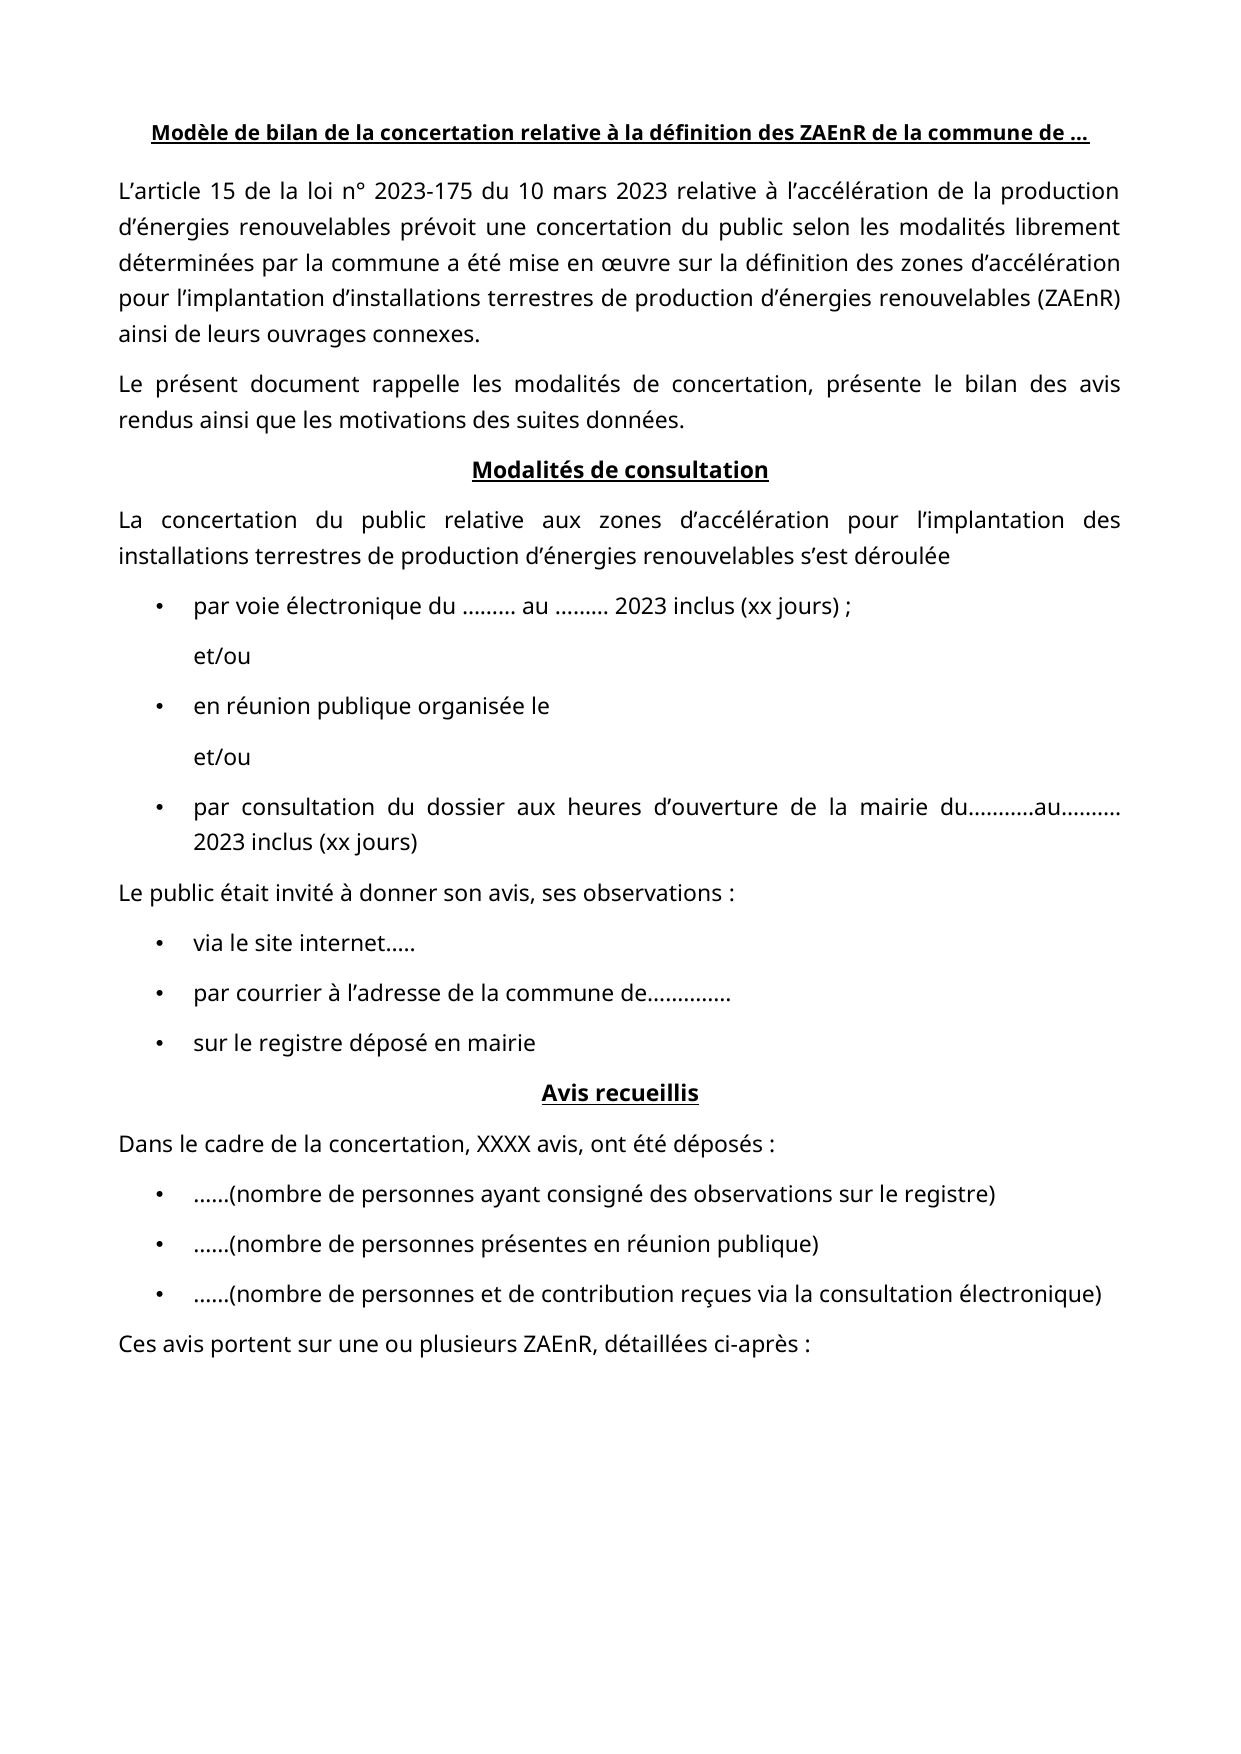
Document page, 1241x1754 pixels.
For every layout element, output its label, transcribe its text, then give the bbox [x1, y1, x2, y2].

list par voie électronique du ……… au ……… 2023 inclus (xx jours) ; [156, 590, 1122, 621]
list et/ou [156, 640, 1122, 671]
text Avis recueillis [118, 1077, 1122, 1108]
list et/ou [156, 740, 1122, 771]
text Modalités de consultation [118, 454, 1122, 485]
text La concertation du public relative aux zones d’accélération pour l’implantation des installations terrestres de production d’énergies renouvelables s’est déroulée [118, 504, 1122, 571]
list par consultation du dossier aux heures d’ouverture de la mairie du………..au………. 2023 inclus (xx jours) [156, 791, 1122, 857]
list ……(nombre de personnes présentes en réunion publique) [156, 1228, 1122, 1259]
list via le site internet….. [156, 927, 1122, 958]
text Le présent document rappelle les modalités de concertation, présente le bilan des avis rendus ainsi que les motivations des suites données. [118, 368, 1122, 434]
text Dans le cadre de la concertation, XXXX avis, ont été déposés : [118, 1127, 1122, 1158]
list par courrier à l’adresse de la commune de………….. [156, 977, 1122, 1008]
text Modèle de bilan de la concertation relative à la définition des ZAEnR de la commune de … [118, 118, 1122, 147]
list sur le registre déposé en mairie [156, 1027, 1122, 1058]
list ……(nombre de personnes ayant consigné des observations sur le registre) [156, 1178, 1122, 1209]
text L’article 15 de la loi n° 2023-175 du 10 mars 2023 relative à l’accélération de la production d’énergies renouvelables prévoit une concertation du public selon les modalités librement déterminées par la commune a été mise en œuvre sur la définition des zones d’accélération pour l’implantation d’installations terrestres de production d’énergies renouvelables (ZAEnR) ainsi de leurs ouvrages connexes. [118, 175, 1122, 349]
text Ces avis portent sur une ou plusieurs ZAEnR, détaillées ci-après : [118, 1328, 1122, 1359]
list en réunion publique organisée le [156, 690, 1122, 721]
text Le public était invité à donner son avis, ses observations : [118, 876, 1122, 907]
list ……(nombre de personnes et de contribution reçues via la consultation électronique) [156, 1278, 1122, 1309]
